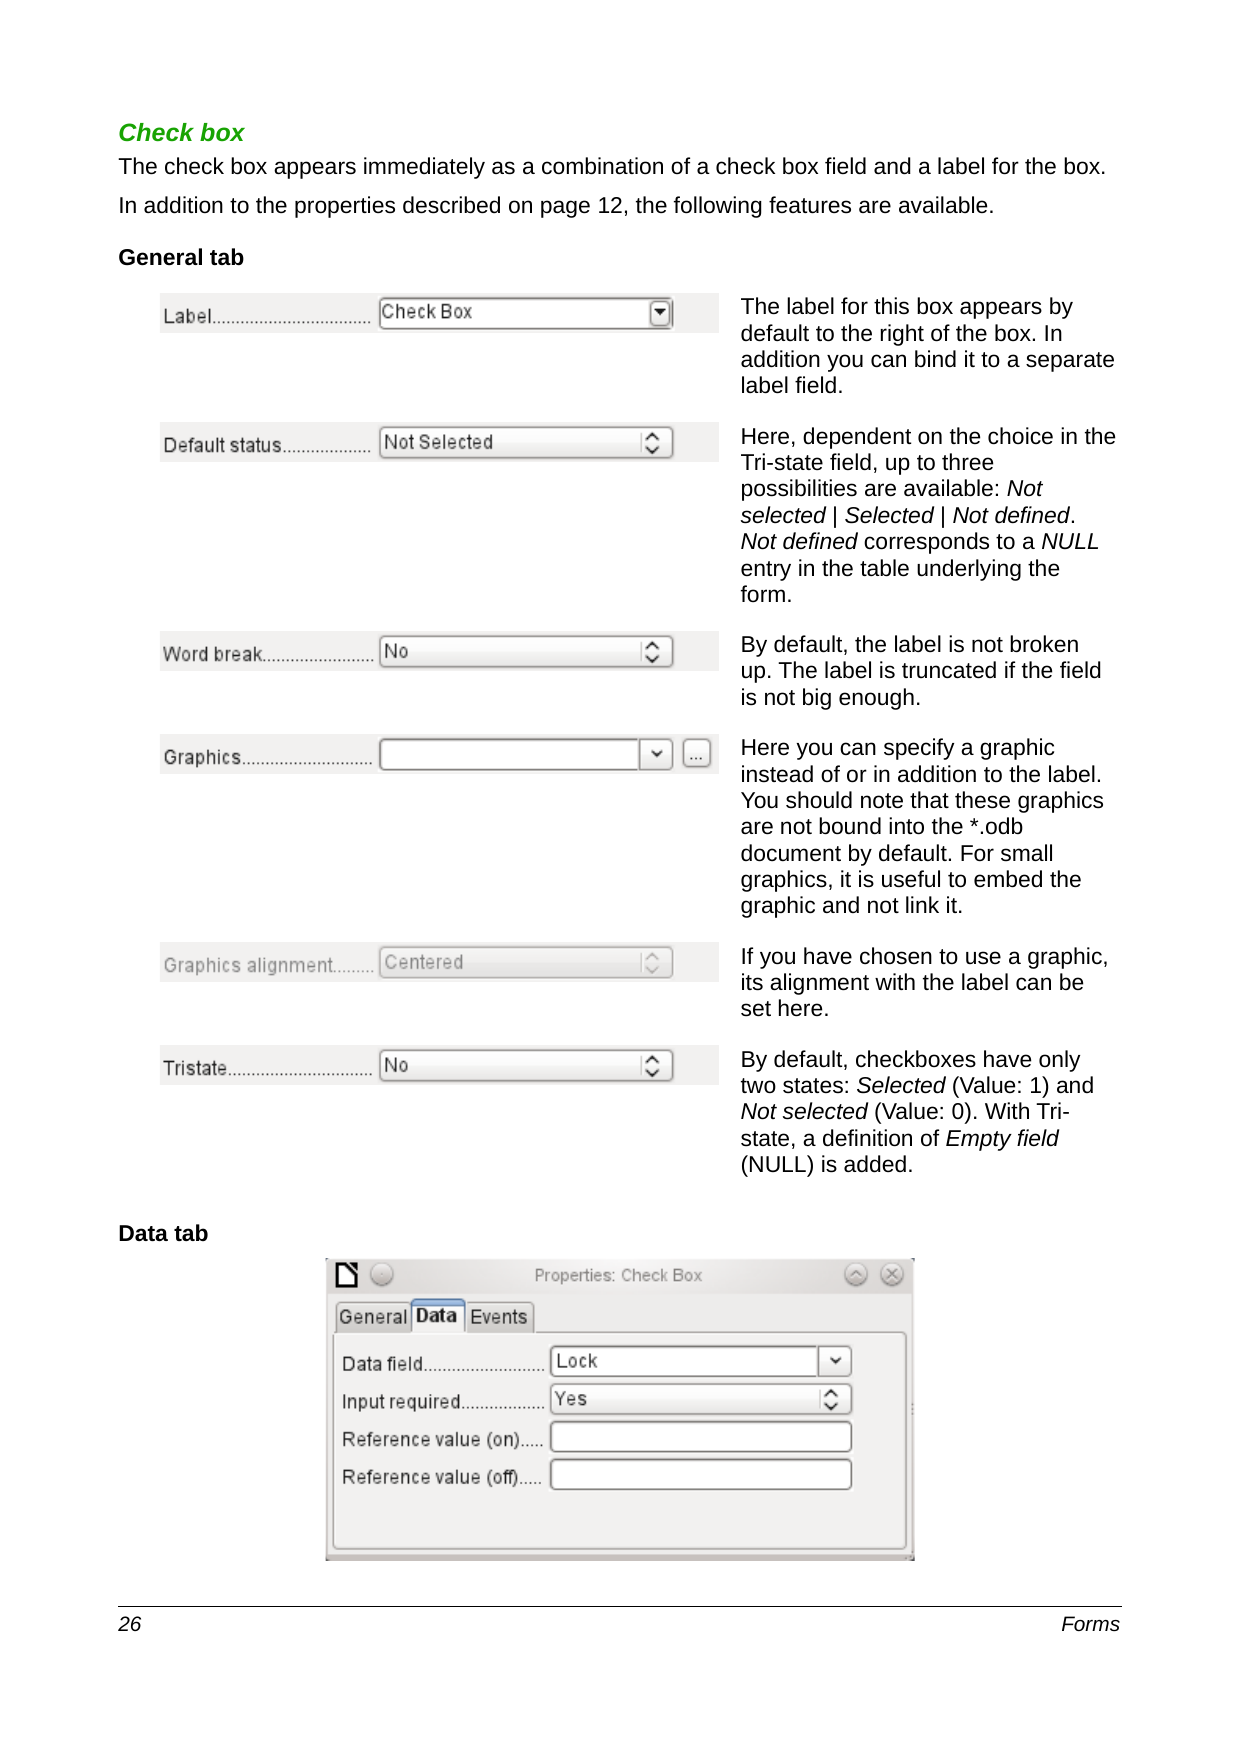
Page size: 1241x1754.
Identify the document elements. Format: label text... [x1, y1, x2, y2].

table_cell Here you can specify a graphic instead of or in addition to the label. You should note that these graphics are not bound into the *.odb document by default. For small graphics, it is useful to embed the graphic and not link it. [735, 729, 1122, 937]
picture [159, 422, 719, 462]
picture [159, 734, 719, 774]
table_cell [144, 417, 734, 625]
table_header [144, 333, 734, 417]
picture [159, 1045, 719, 1085]
text General tab [118, 243, 1122, 270]
text The check box appears immediately as a combination of a check box field and a label for the box. [118, 153, 1122, 180]
subtitle Check box [118, 118, 1122, 147]
table_cell By default, the label is not broken up. The label is truncated if the field is not big enough. [735, 625, 1122, 728]
table_cell [144, 1040, 734, 1196]
table_cell Here, dependent on the choice in the Tri-state field, up to three possibilities are available: Not selected | Selected | Not defined. Not defined corresponds to a NULL entry in the table underlying the form. [735, 417, 1122, 625]
picture [159, 942, 719, 982]
picture [325, 1258, 915, 1561]
table_cell If you have chosen to use a graphic, its alignment with the label can be set here. [735, 937, 1122, 1040]
table_header [144, 288, 734, 332]
table_cell By default, checkboxes have only two states: Selected (Value: 1) and Not selected (Value: 0). With Tri-state, a definition of Empty field (NULL) is added. [735, 1040, 1122, 1196]
table_cell [144, 729, 734, 937]
picture [159, 631, 719, 671]
table_cell [144, 937, 734, 1040]
text Data tab [118, 1220, 1122, 1246]
text In addition to the properties described on page 12, the following features are available. [118, 192, 1122, 218]
table_cell [144, 625, 734, 728]
picture [159, 293, 719, 333]
table_header The label for this box appears by default to the right of the box. In addition you can bind it to a separate label field. [735, 288, 1122, 417]
